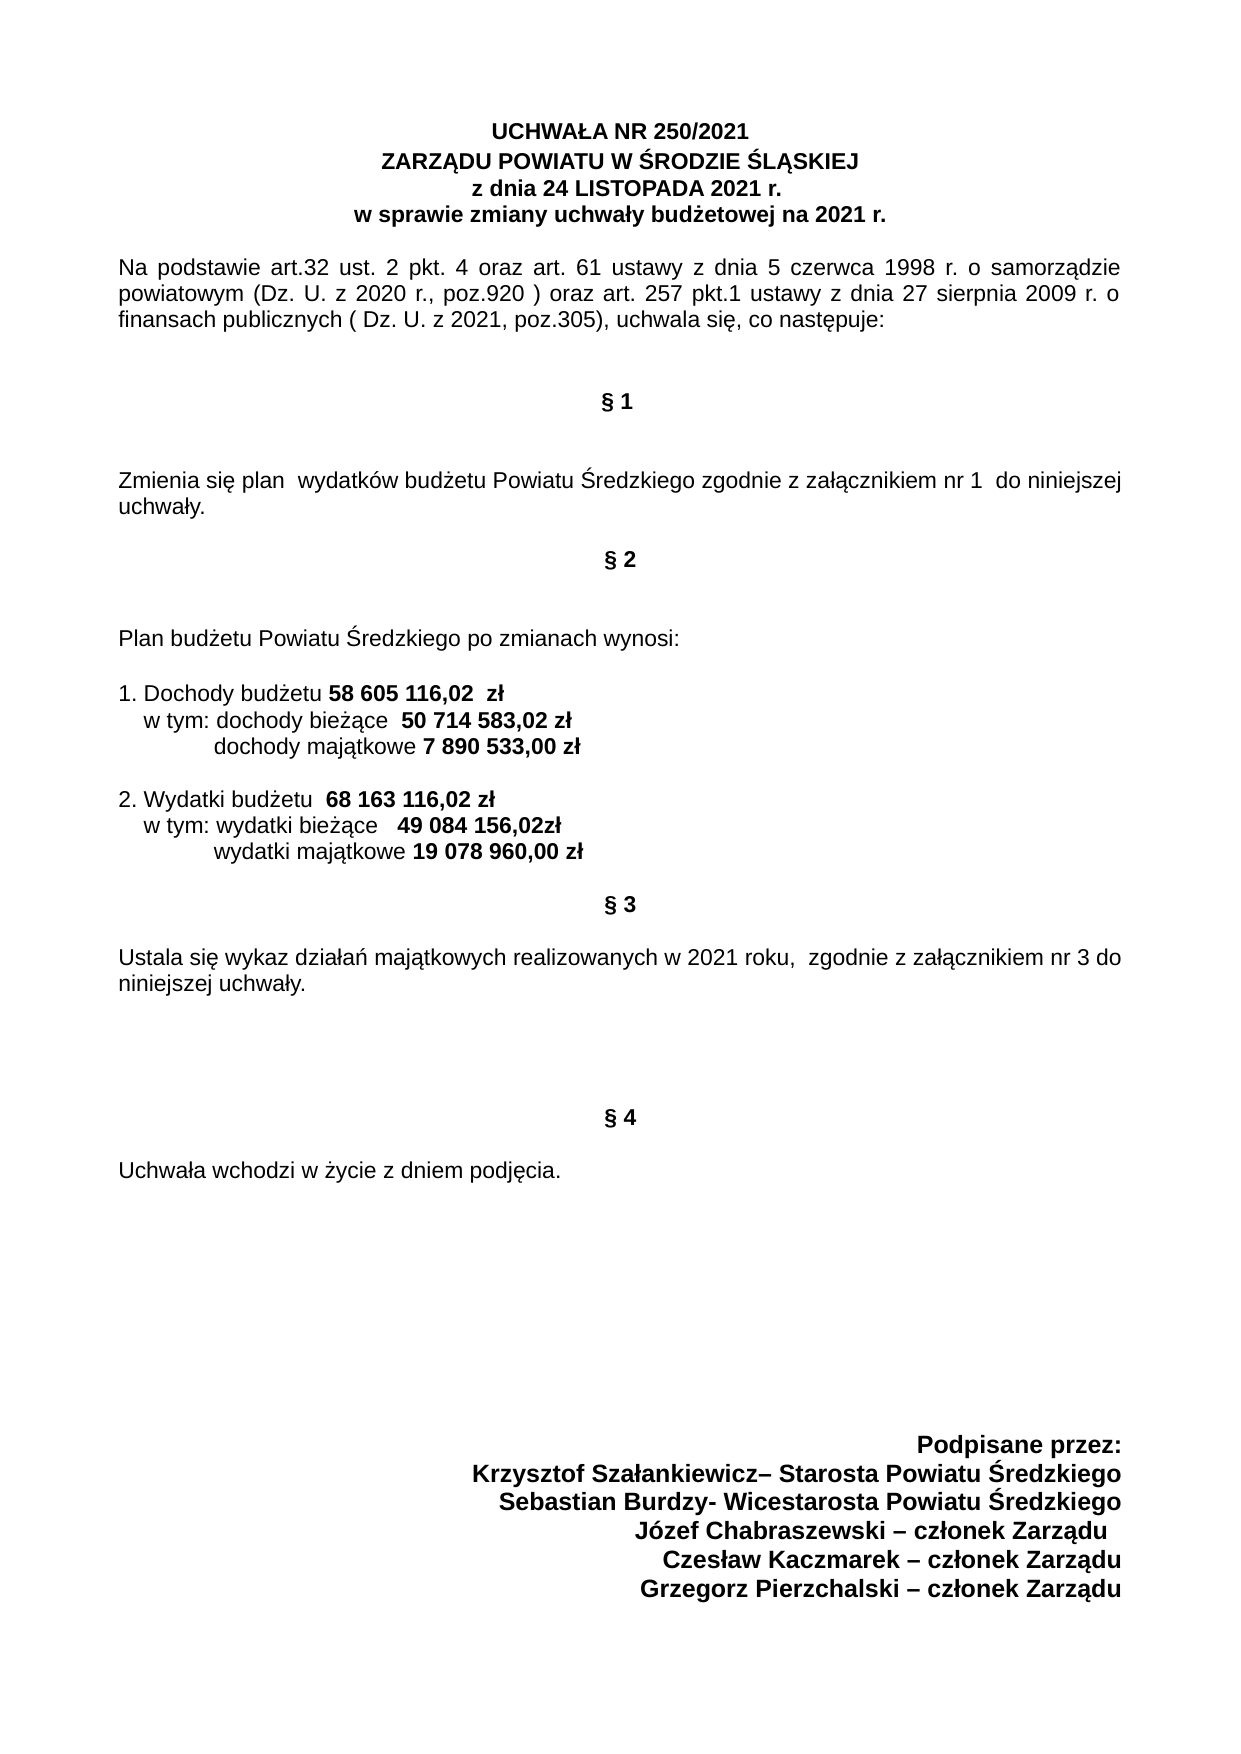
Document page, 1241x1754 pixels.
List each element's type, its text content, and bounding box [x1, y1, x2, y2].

text § 2 [118, 546, 1122, 572]
text § 4 [118, 1104, 1122, 1131]
text w tym: dochody bieżące 50 714 583,02 zł [118, 707, 1122, 733]
text ZARZĄDU POWIATU W ŚRODZIE ŚLĄSKIEJ [118, 148, 1122, 175]
text wydatki majątkowe 19 078 960,00 zł [118, 838, 1122, 865]
text § 1 [118, 388, 1122, 414]
text w sprawie zmiany uchwały budżetowej na 2021 r. [118, 201, 1122, 227]
text Uchwała wchodzi w życie z dniem podjęcia. [118, 1157, 1122, 1183]
text Na podstawie art.32 ust. 2 pkt. 4 oraz art. 61 ustawy z dnia 5 czerwca 1998 r. o samorządzie powiatowym (Dz. U. z 2020 r., poz.920 ) oraz art. 257 pkt.1 ustawy z dnia 27 sierpnia 2009 r. o finansach publicznych ( Dz. U. z 2021, poz.305), uchwala się, co następuje: [118, 254, 1122, 333]
text Sebastian Burdzy- Wicestarosta Powiatu Średzkiego [118, 1487, 1122, 1516]
text Ustala się wykaz działań majątkowych realizowanych w 2021 roku, zgodnie z załącznikiem nr 3 do niniejszej uchwały. [118, 944, 1122, 996]
text 2. Wydatki budżetu 68 163 116,02 zł [118, 786, 1122, 812]
text dochody majątkowe 7 890 533,00 zł [118, 733, 1122, 759]
text Grzegorz Pierzchalski – członek Zarządu [118, 1573, 1122, 1602]
text 1. Dochody budżetu 58 605 116,02 zł [118, 680, 1122, 707]
text w tym: wydatki bieżące 49 084 156,02zł [118, 812, 1122, 838]
text Plan budżetu Powiatu Średzkiego po zmianach wynosi: [118, 625, 1122, 651]
text z dnia 24 LISTOPADA 2021 r. [118, 175, 1122, 201]
text Józef Chabraszewski – członek Zarządu [118, 1516, 1122, 1545]
text Czesław Kaczmarek – członek Zarządu [118, 1545, 1122, 1573]
text Podpisane przez: [118, 1430, 1122, 1458]
text § 3 [118, 891, 1122, 917]
text Krzysztof Szałankiewicz– Starosta Powiatu Średzkiego [118, 1458, 1122, 1487]
text Zmienia się plan wydatków budżetu Powiatu Średzkiego zgodnie z załącznikiem nr 1 do niniejszej uchwały. [118, 467, 1122, 520]
text UCHWAŁA NR 250/2021 [118, 118, 1122, 144]
